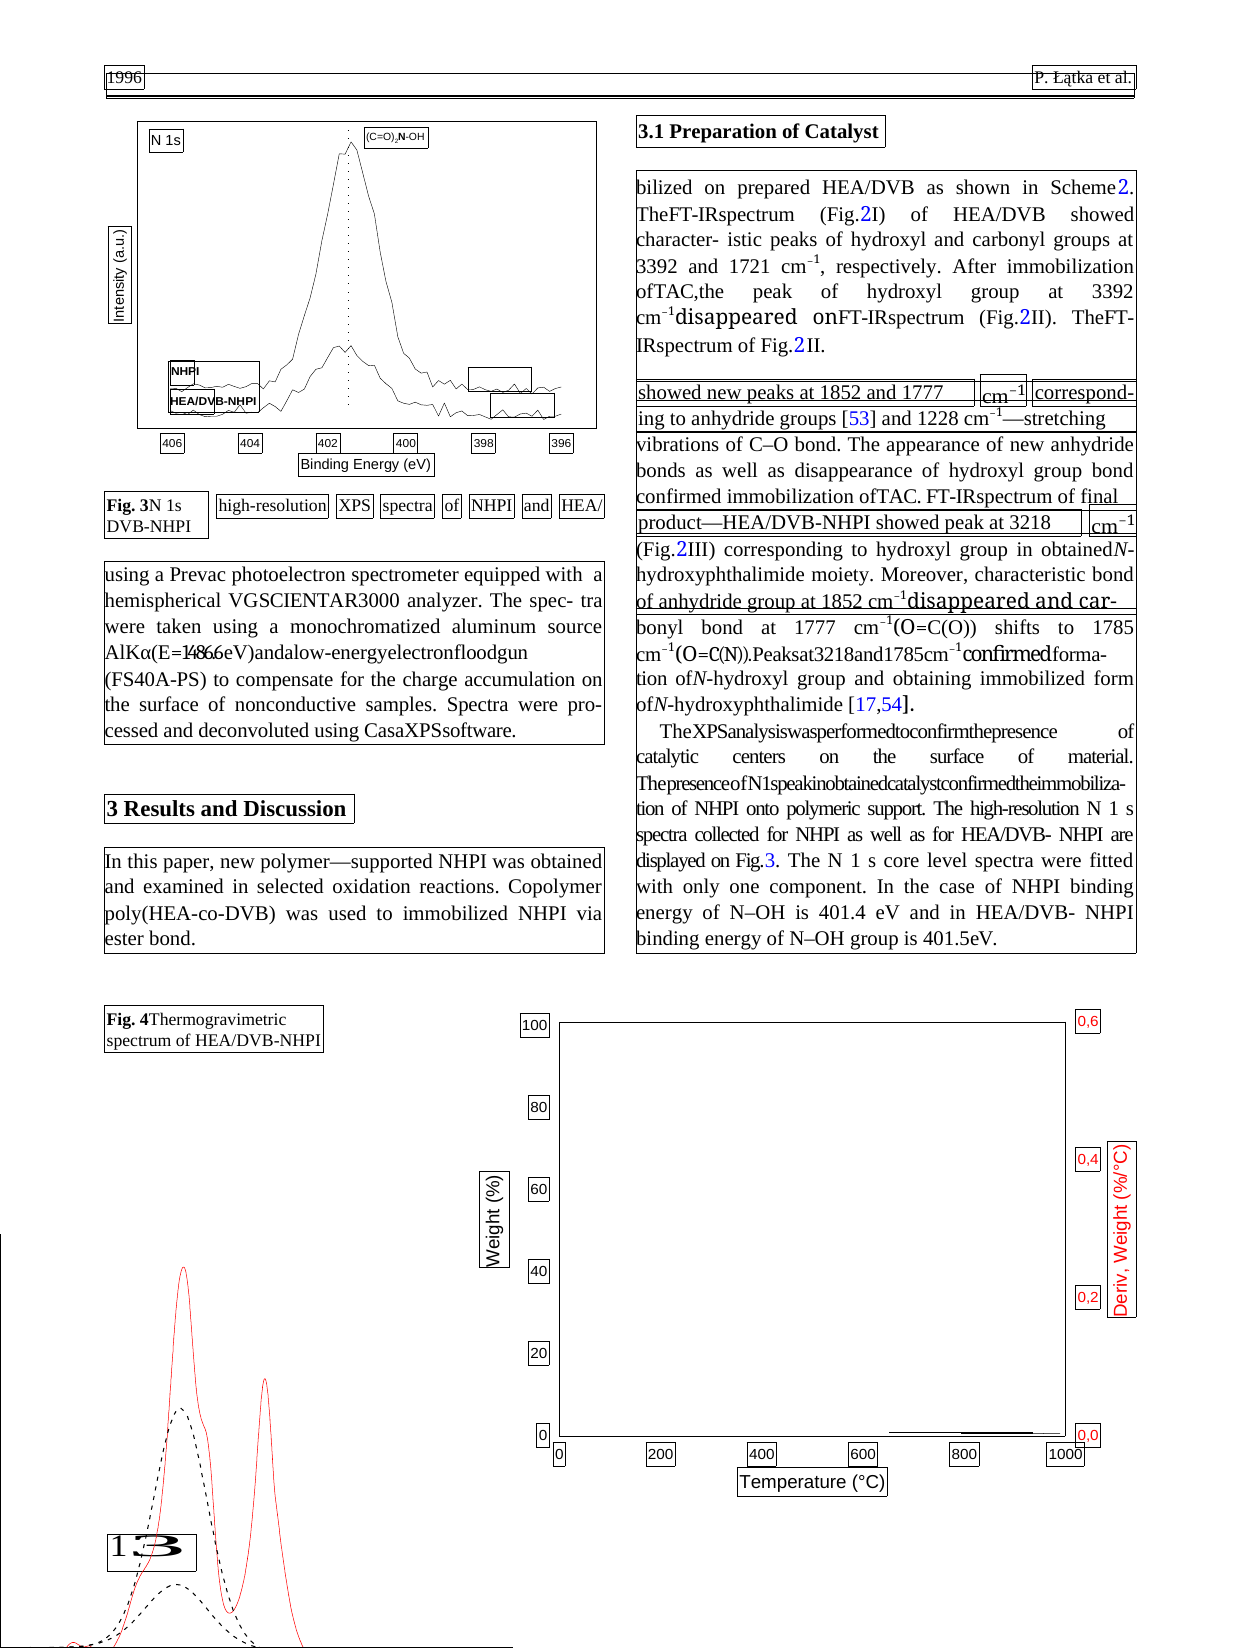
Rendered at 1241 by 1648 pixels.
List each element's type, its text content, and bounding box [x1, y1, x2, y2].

text 600 [850, 1446, 877, 1462]
text 404 [240, 436, 262, 450]
text showed new peaks at 1852 and 1777 [638, 380, 974, 400]
text Weight (%) [482, 1175, 508, 1267]
text Temperature (°C) [739, 1471, 887, 1492]
text 406 [162, 436, 184, 450]
text 1000 [1048, 1446, 1084, 1462]
text high-resolution [218, 495, 328, 516]
text 800 [951, 1446, 979, 1462]
text vibrations of C–O bond. The appearance of new anhydride bonds as well as disappearance of hydroxyl group bond confirmed immobilization ofTAC. FT-IRspectrum of final [637, 432, 1134, 508]
text Fig. 4Thermogravimetric spectrum of HEA/DVB-NHPI [106, 1009, 323, 1050]
text Binding Energy (eV) [300, 456, 434, 473]
text 400 [396, 436, 417, 450]
text Copolymer poly(HEA-co-DVB) was synthesized by polymerization of HEA and DVB, then NHPI was immo- bilized on prepared HEA/DVB as shown in Scheme2. TheFT-IRspectrum (Fig.2I) of HEA/DVB showed character- istic peaks of hydroxyl and carbonyl groups at 3392 and 1721 cm−1, respectively. After immobilization ofTAC,the peak of hydroxyl group at 3392 cm−1disappeared onFT-IRspectrum (Fig.2II). TheFT-IRspectrum of Fig.2II. [637, 172, 1134, 381]
text 3 Results and Discussion [106, 795, 354, 821]
text using a Prevac photoelectron spectrometer equipped with a hemispherical VGSCIENTAR3000 analyzer. The spec- tra were taken using a monochromatized aluminum source AlKα(E=1486.6eV)andalow-energyelectronfloodgun (FS40A-PS) to compensate for the charge accumulation on the surface of nonconductive samples. Spectra were pro- cessed and deconvoluted using CasaXPSsoftware. [105, 562, 603, 742]
text 13 [109, 1535, 155, 1562]
text cm−1 [982, 376, 1026, 400]
text 20 [530, 1345, 549, 1361]
text P. Łątka et al. [1034, 67, 1136, 87]
text correspond- [1034, 380, 1136, 400]
text 80 [530, 1099, 549, 1116]
text of [444, 495, 461, 516]
text 40 [530, 1263, 549, 1279]
text TheXPSanalysiswasperformedtoconfirmthepresence of catalytic centers on the surface of material. ThepresenceofN1speakinobtainedcatalystconfirmedtheimmobiliza- tion of NHPI onto polymeric support. The high-resolution N 1 s spectra collected for NHPI as well as for HEA/DVB- NHPI are displayed on Fig.3. The N 1 s core level spectra were fitted with only one component. In the case of NHPI binding energy of N–OH is 401.4 eV and in HEA/DVB- NHPI binding energy of N–OH group is 401.5eV. [637, 718, 1134, 950]
text 400 [749, 1446, 776, 1462]
text 0 [555, 1446, 565, 1462]
text 13 [153, 1546, 170, 1555]
text 396 [551, 436, 573, 450]
text 13 [150, 1535, 196, 1562]
text 3.1 Preparation of Catalyst [638, 119, 885, 143]
text 1996 [107, 74, 144, 87]
text 13 [156, 1537, 167, 1544]
text 402 [318, 436, 339, 450]
text 100 [522, 1017, 549, 1033]
text 0 [539, 1427, 549, 1443]
text N 1s [151, 132, 183, 148]
text cm−1 [1091, 506, 1136, 533]
text HEA/DVB-NHPI [171, 395, 214, 408]
text (C=O)2N-OH [366, 130, 428, 145]
text 1996 [106, 67, 144, 73]
text and [524, 495, 551, 516]
text Intensity (a.u.) [110, 229, 131, 322]
text 200 [648, 1446, 675, 1462]
text 60 [530, 1181, 549, 1197]
text HEA/ [561, 495, 604, 516]
text 0,0 [1077, 1427, 1100, 1443]
text (Fig.2III) corresponding to hydroxyl group in obtainedN-hydroxyphthalimide moiety. Moreover, characteristic bond of anhydride group at 1852 cm−1disappeared and car- [637, 534, 1134, 608]
text product—HEA/DVB-NHPI showed peak at 3218 [638, 510, 1081, 533]
text ing to anhydride groups [53] and 1228 cm−1—stretching [638, 403, 1136, 431]
text NHPI [171, 365, 194, 378]
text HEA/DVB-NHPI [215, 395, 259, 408]
text Fig. 3N 1s DVB-NHPI [106, 495, 207, 536]
text NHPI [195, 365, 259, 378]
text In this paper, new polymer—supported NHPI was obtained and examined in selected oxidation reactions. Copolymer poly(HEA-co-DVB) was used to immobilized NHPI via ester bond. [105, 848, 603, 950]
text bonyl bond at 1777 cm−1(O=C(O)) shifts to 1785 cm−1(O=C(N)).Peaksat3218and1785cm−1confirmedforma- tion ofN-hydroxyl group and obtaining immobilized form ofN-hydroxyphthalimide [17,54]. [637, 612, 1134, 718]
text 0,6 [1077, 1013, 1100, 1029]
text XPS [338, 495, 372, 516]
text spectra [382, 495, 434, 516]
text Deriv, Weight (%/°C) [1109, 1144, 1136, 1317]
text 398 [473, 436, 495, 450]
text 0,2 [1077, 1289, 1100, 1305]
text 0,4 [1077, 1151, 1100, 1167]
text NHPI [471, 495, 514, 516]
